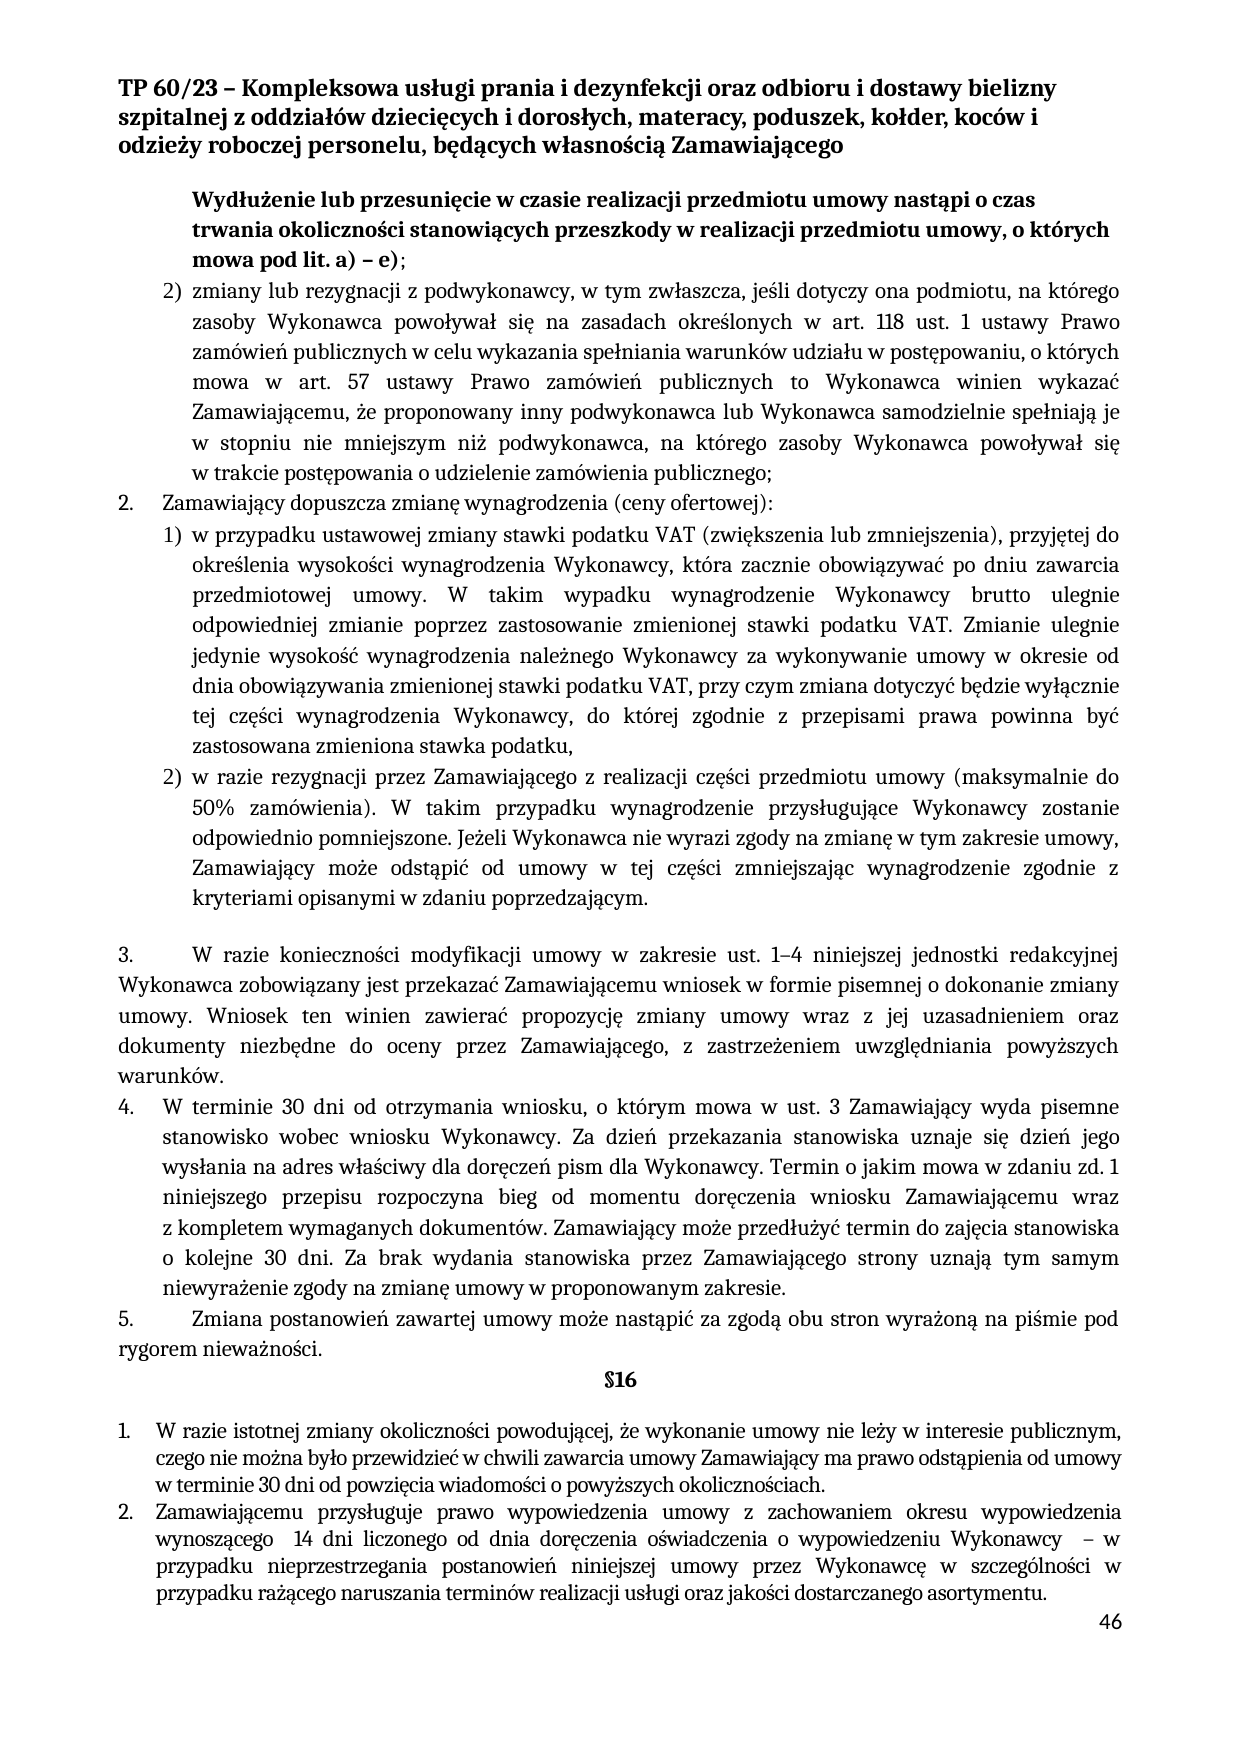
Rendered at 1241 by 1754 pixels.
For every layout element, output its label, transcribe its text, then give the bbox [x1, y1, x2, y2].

text §16 [118, 1366, 1122, 1393]
list w przypadku ustawowej zmiany stawki podatku VAT (zwiększenia lub zmniejszenia), przyjętej do określenia wysokości wynagrodzenia Wykonawcy, która zacznie obowiązywać po dniu zawarcia przedmiotowej umowy. W takim wypadku wynagrodzenie Wykonawcy brutto ulegnie odpowiedniej zmianie poprzez zastosowanie zmienionej stawki podatku VAT. Zmianie ulegnie jedynie wysokość wynagrodzenia należnego Wykonawcy za wykonywanie umowy w okresie od dnia obowiązywania zmienionej stawki podatku VAT, przy czym zmiana dotyczyć będzie wyłącznie tej części wynagrodzenia Wykonawcy, do której zgodnie z przepisami prawa powinna być zastosowana zmieniona stawka podatku, [163, 521, 1121, 759]
list W terminie 30 dni od otrzymania wniosku, o którym mowa w ust. 3 Zamawiający wyda pisemne stanowisko wobec wniosku Wykonawcy. Za dzień przekazania stanowiska uznaje się dzień jego wysłania na adres właściwy dla doręczeń pism dla Wykonawcy. Termin o jakim mowa w zdaniu zd. 1 niniejszego przepisu rozpoczyna bieg od momentu doręczenia wniosku Zamawiającemu wraz z kompletem wymaganych dokumentów. Zamawiający może przedłużyć termin do zajęcia stanowiska o kolejne 30 dni. Za brak wydania stanowiska przez Zamawiającego strony uznają tym samym niewyrażenie zgody na zmianę umowy w proponowanym zakresie. [118, 1093, 1121, 1301]
list zmiany lub rezygnacji z podwykonawcy, w tym zwłaszcza, jeśli dotyczy ona podmiotu, na którego zasoby Wykonawca powoływał się na zasadach określonych w art. 118 ust. 1 ustawy Prawo zamówień publicznych w celu wykazania spełniania warunków udziału w postępowaniu, o których mowa w art. 57 ustawy Prawo zamówień publicznych to Wykonawca winien wykazać Zamawiającemu, że proponowany inny podwykonawca lub Wykonawca samodzielnie spełniają je w stopniu nie mniejszym niż podwykonawca, na którego zasoby Wykonawca powoływał się w trakcie postępowania o udzielenie zamówienia publicznego; [163, 277, 1121, 486]
list Zamawiający dopuszcza zmianę wynagrodzenia (ceny ofertowej): [118, 490, 1121, 517]
list Zamawiającemu przysługuje prawo wypowiedzenia umowy z zachowaniem okresu wypowiedzenia wynoszącego 14 dni liczonego od dnia doręczenia oświadczenia o wypowiedzeniu Wykonawcy – w przypadku nieprzestrzegania postanowień niniejszej umowy przez Wykonawcę w szczególności w przypadku rażącego naruszania terminów realizacji usługi oraz jakości dostarczanego asortymentu. [118, 1499, 1122, 1606]
list W razie istotnej zmiany okoliczności powodującej, że wykonanie umowy nie leży w interesie publicznym, czego nie można było przewidzieć w chwili zawarcia umowy Zamawiający ma prawo odstąpienia od umowy w terminie 30 dni od powzięcia wiadomości o powyższych okolicznościach. [118, 1417, 1122, 1498]
list Zmiana postanowień zawartej umowy może nastąpić za zgodą obu stron wyrażoną na piśmie pod rygorem nieważności. [118, 1306, 1121, 1362]
list w razie rezygnacji przez Zamawiającego z realizacji części przedmiotu umowy (maksymalnie do 50% zamówienia). W takim przypadku wynagrodzenie przysługujące Wykonawcy zostanie odpowiednio pomniejszone. Jeżeli Wykonawca nie wyrazi zgody na zmianę w tym zakresie umowy, Zamawiający może odstąpić od umowy w tej części zmniejszając wynagrodzenie zgodnie z kryteriami opisanymi w zdaniu poprzedzającym. [163, 763, 1121, 911]
list W razie konieczności modyfikacji umowy w zakresie ust. 1–4 niniejszej jednostki redakcyjnej Wykonawca zobowiązany jest przekazać Zamawiającemu wniosek w formie pisemnej o dokonanie zmiany umowy. Wniosek ten winien zawierać propozycję zmiany umowy wraz z jej uzasadnieniem oraz dokumenty niezbędne do oceny przez Zamawiającego, z zastrzeżeniem uwzględniania powyższych warunków. [118, 942, 1121, 1089]
text Wydłużenie lub przesunięcie w czasie realizacji przedmiotu umowy nastąpi o czas trwania okoliczności stanowiących przeszkody w realizacji przedmiotu umowy, o których mowa pod lit. a) – e); [192, 186, 1121, 273]
